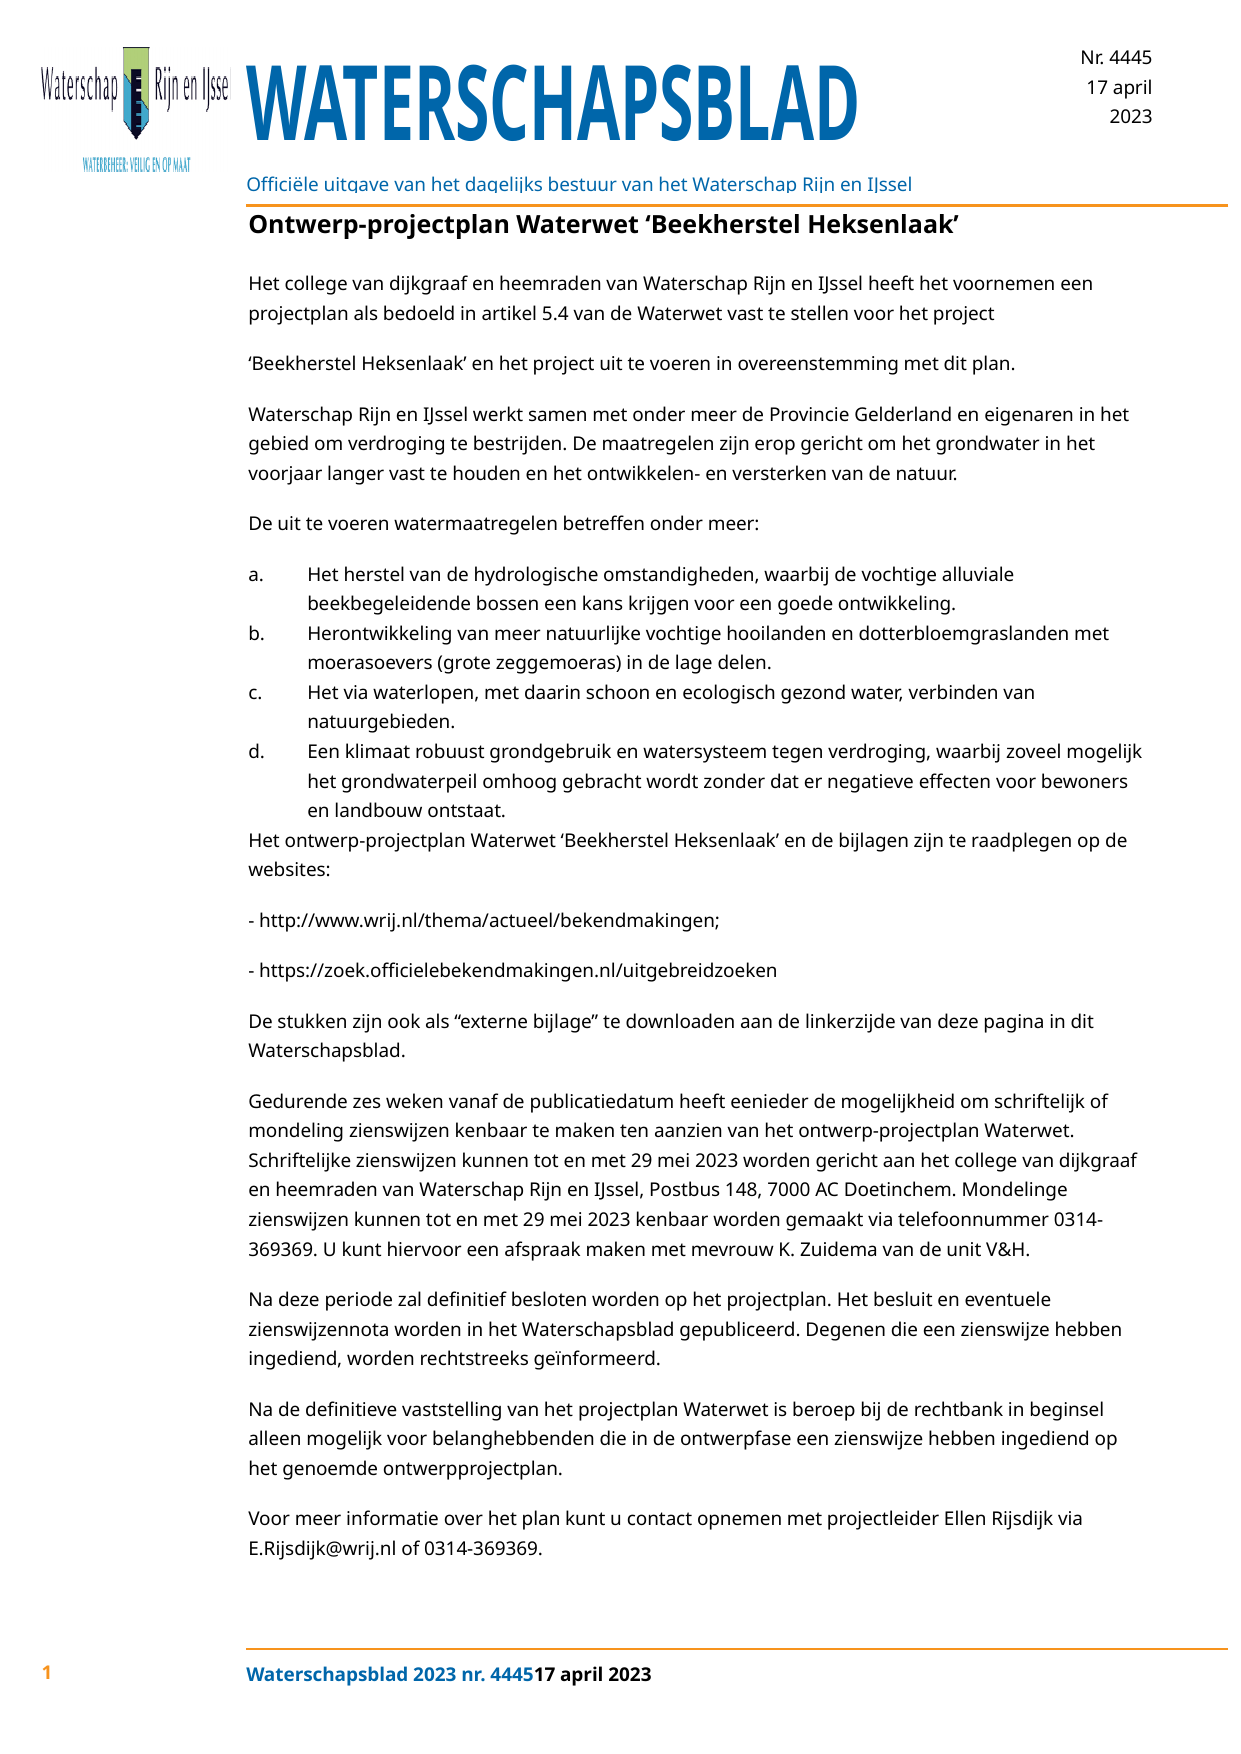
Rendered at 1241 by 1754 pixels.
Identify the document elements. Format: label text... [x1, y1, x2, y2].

text - https://zoek.officielebekendmakingen.nl/uitgebreidzoeken [248, 957, 1152, 983]
text - http://www.wrij.nl/thema/actueel/bekendmakingen; [248, 907, 1152, 933]
picture [41, 47, 231, 172]
text Het college van dijkgraaf en heemraden van Waterschap Rijn en IJssel heeft het voornemen een projectplan als bedoeld in artikel 5.4 van de Waterwet vast te stellen voor het project [248, 270, 1152, 326]
list Het via waterlopen, met daarin schoon en ecologisch gezond water, verbinden van natuurgebieden. [248, 679, 1152, 734]
text Na deze periode zal definitief besloten worden op het projectplan. Het besluit en eventuele zienswijzennota worden in het Waterschapsblad gepubliceerd. Degenen die een zienswijze hebben ingediend, worden rechtstreeks geïnformeerd. [248, 1286, 1152, 1371]
text Waterschap Rijn en IJssel werkt samen met onder meer de Provincie Gelderland en eigenaren in het gebied om verdroging te bestrijden. De maatregelen zijn erop gericht om het grondwater in het voorjaar langer vast te houden en het ontwikkelen- en versterken van de natuur. [248, 401, 1152, 486]
text Gedurende zes weken vanaf de publicatiedatum heeft eenieder de mogelijkheid om schriftelijk of mondeling zienswijzen kenbaar te maken ten aanzien van het ontwerp-projectplan Waterwet. Schriftelijke zienswijzen kunnen tot en met 29 mei 2023 worden gericht aan het college van dijkgraaf en heemraden van Waterschap Rijn en IJssel, Postbus 148, 7000 AC Doetinchem. Mondelinge zienswijzen kunnen tot en met 29 mei 2023 kenbaar worden gemaakt via telefoonnummer 0314-369369. U kunt hiervoor een afspraak maken met mevrouw K. Zuidema van de unit V&H. [248, 1088, 1152, 1261]
text Na de definitieve vaststelling van het projectplan Waterwet is beroep bij de rechtbank in beginsel alleen mogelijk voor belanghebbenden die in de ontwerpfase een zienswijze hebben ingediend op het genoemde ontwerpprojectplan. [248, 1396, 1152, 1481]
text Het ontwerp-projectplan Waterwet ‘Beekherstel Heksenlaak’ en de bijlagen zijn te raadplegen op de websites: [248, 827, 1152, 882]
list Een klimaat robuust grondgebruik en watersysteem tegen verdroging, waarbij zoveel mogelijk het grondwaterpeil omhoog gebracht wordt zonder dat er negatieve effecten voor bewoners en landbouw ontstaat. [248, 738, 1152, 823]
text Ontwerp-projectplan Waterwet ‘Beekherstel Heksenlaak’ [248, 207, 1152, 241]
list Het herstel van de hydrologische omstandigheden, waarbij de vochtige alluviale beekbegeleidende bossen een kans krijgen voor een goede ontwikkeling. [248, 561, 1152, 616]
text Voor meer informatie over het plan kunt u contact opnemen met projectleider Ellen Rijsdijk via E.Rijsdijk@wrij.nl of 0314-369369. [248, 1505, 1152, 1561]
list Herontwikkeling van meer natuurlijke vochtige hooilanden en dotterbloemgraslanden met moerasoevers (grote zeggemoeras) in de lage delen. [248, 620, 1152, 675]
text De uit te voeren watermaatregelen betreffen onder meer: [248, 510, 1152, 536]
text ‘Beekherstel Heksenlaak’ en het project uit te voeren in overeenstemming met dit plan. [248, 350, 1152, 376]
text De stukken zijn ook als “externe bijlage” te downloaden aan de linkerzijde van deze pagina in dit Waterschapsblad. [248, 1008, 1152, 1063]
